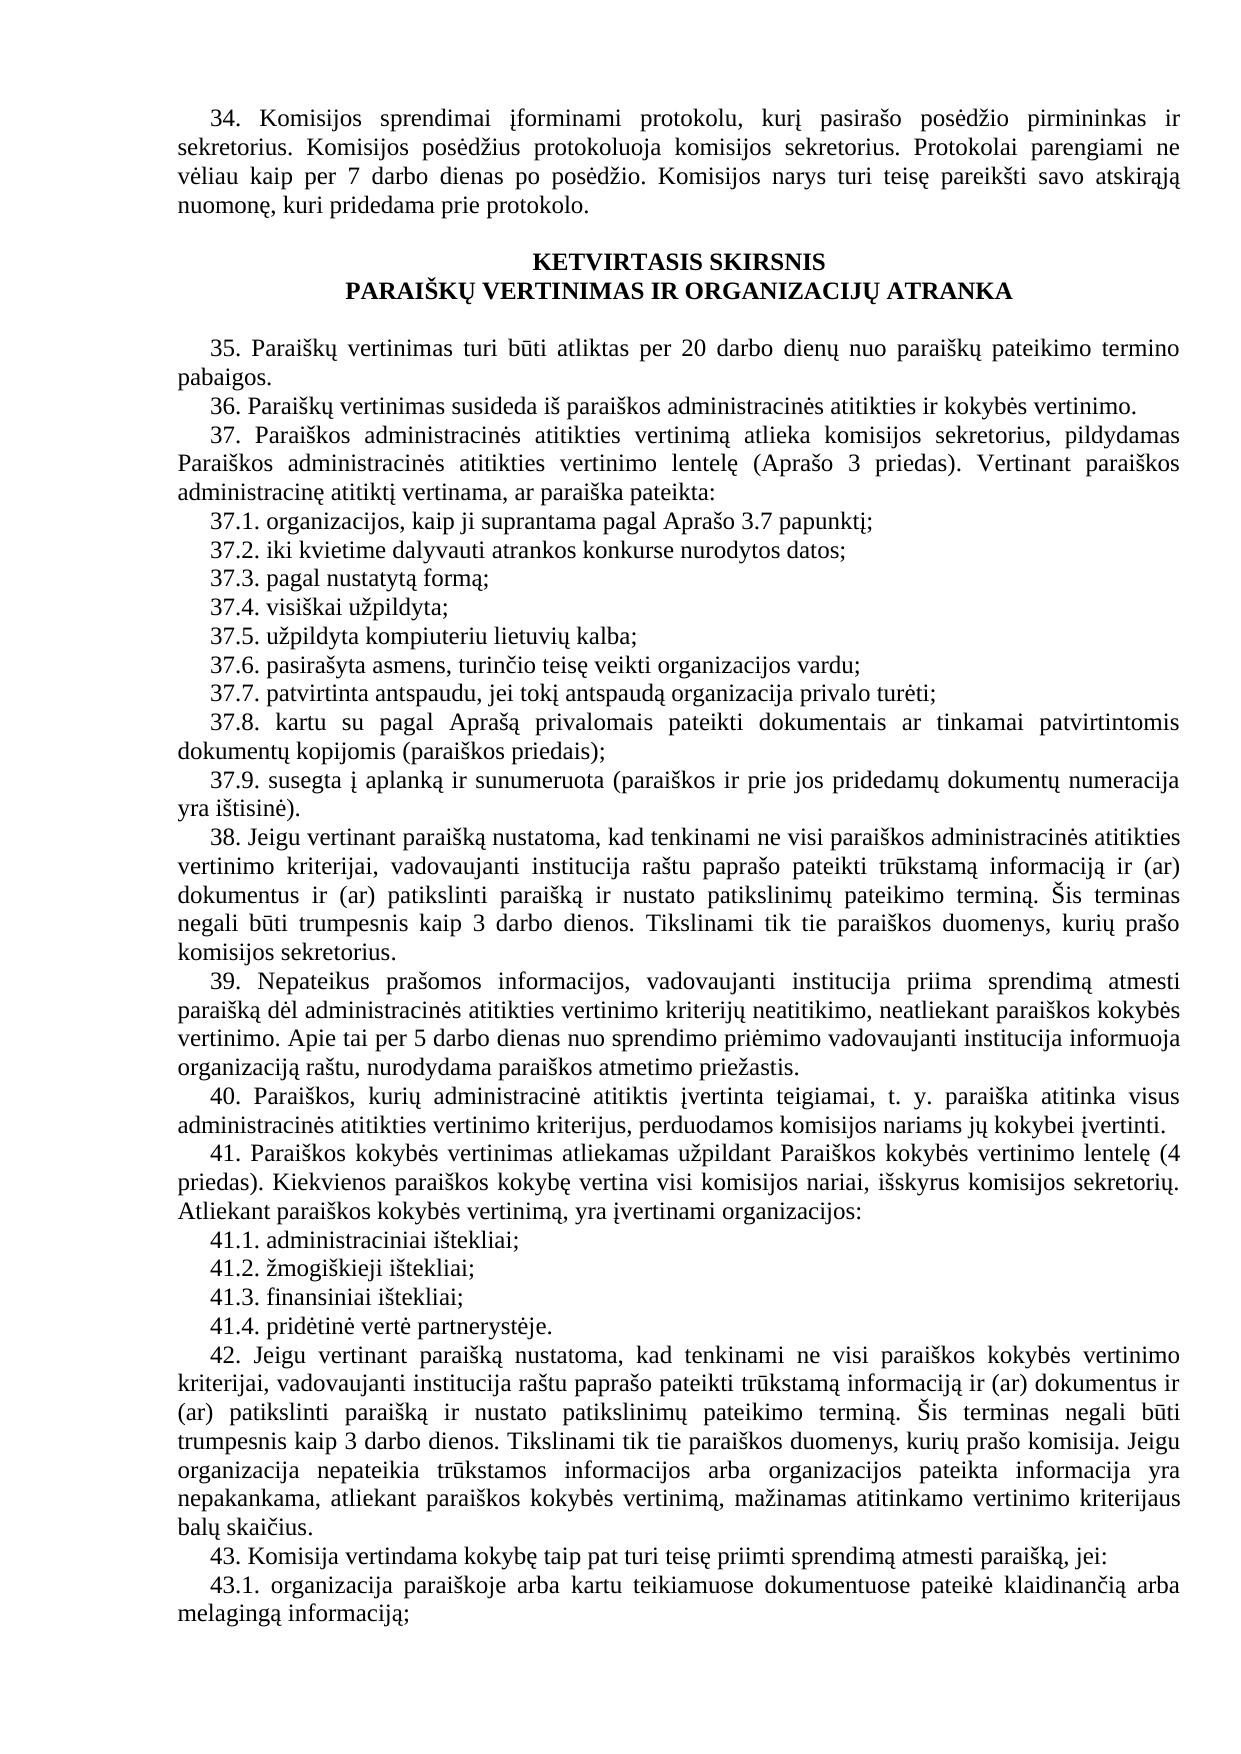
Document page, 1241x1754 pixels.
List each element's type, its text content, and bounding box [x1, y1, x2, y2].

text 41. Paraiškos kokybės vertinimas atliekamas užpildant Paraiškos kokybės vertinimo lentelę (4 priedas). Kiekvienos paraiškos kokybę vertina visi komisijos nariai, išskyrus komisijos sekretorių. Atliekant paraiškos kokybės vertinimą, yra įvertinami organizacijos: [177, 1138, 1181, 1225]
text 38. Jeigu vertinant paraišką nustatoma, kad tenkinami ne visi paraiškos administracinės atitikties vertinimo kriterijai, vadovaujanti institucija raštu paprašo pateikti trūkstamą informaciją ir (ar) dokumentus ir (ar) patikslinti paraišką ir nustato patikslinimų pateikimo terminą. Šis terminas negali būti trumpesnis kaip 3 darbo dienos. Tikslinami tik tie paraiškos duomenys, kurių prašo komisijos sekretorius. [177, 822, 1181, 966]
text 41.1. administraciniai ištekliai; [177, 1225, 1181, 1253]
text 41.2. žmogiškieji ištekliai; [177, 1253, 1181, 1282]
text 42. Jeigu vertinant paraišką nustatoma, kad tenkinami ne visi paraiškos kokybės vertinimo kriterijai, vadovaujanti institucija raštu paprašo pateikti trūkstamą informaciją ir (ar) dokumentus ir (ar) patikslinti paraišką ir nustato patikslinimų pateikimo terminą. Šis terminas negali būti trumpesnis kaip 3 darbo dienos. Tikslinami tik tie paraiškos duomenys, kurių prašo komisija. Jeigu organizacija nepateikia trūkstamos informacijos arba organizacijos pateikta informacija yra nepakankama, atliekant paraiškos kokybės vertinimą, mažinamas atitinkamo vertinimo kriterijaus balų skaičius. [177, 1340, 1181, 1541]
text 39. Nepateikus prašomos informacijos, vadovaujanti institucija priima sprendimą atmesti paraišką dėl administracinės atitikties vertinimo kriterijų neatitikimo, neatliekant paraiškos kokybės vertinimo. Apie tai per 5 darbo dienas nuo sprendimo priėmimo vadovaujanti institucija informuoja organizaciją raštu, nurodydama paraiškos atmetimo priežastis. [177, 966, 1181, 1081]
text PARAIŠKŲ VERTINIMAS IR ORGANIZACIJŲ ATRANKA [177, 276, 1181, 305]
text 40. Paraiškos, kurių administracinė atitiktis įvertinta teigiamai, t. y. paraiška atitinka visus administracinės atitikties vertinimo kriterijus, perduodamos komisijos nariams jų kokybei įvertinti. [177, 1081, 1181, 1138]
text KETVIRTASIS SKIRSNIS [177, 247, 1181, 276]
text 37.1. organizacijos, kaip ji suprantama pagal Aprašo 3.7 papunktį; [177, 506, 1181, 535]
text 35. Paraiškų vertinimas turi būti atliktas per 20 darbo dienų nuo paraiškų pateikimo termino pabaigos. [177, 333, 1181, 391]
text 37.9. susegta į aplanką ir sunumeruota (paraiškos ir prie jos pridedamų dokumentų numeracija yra ištisinė). [177, 765, 1181, 822]
text 43.1. organizacija paraiškoje arba kartu teikiamuose dokumentuose pateikė klaidinančią arba melagingą informaciją; [177, 1570, 1181, 1627]
text 37.4. visiškai užpildyta; [177, 592, 1181, 621]
text 43. Komisija vertindama kokybę taip pat turi teisę priimti sprendimą atmesti paraišką, jei: [177, 1541, 1181, 1570]
text 37.3. pagal nustatytą formą; [177, 563, 1181, 592]
text 41.3. finansiniai ištekliai; [177, 1282, 1181, 1311]
text 37.2. iki kvietime dalyvauti atrankos konkurse nurodytos datos; [177, 535, 1181, 563]
text 37. Paraiškos administracinės atitikties vertinimą atlieka komisijos sekretorius, pildydamas Paraiškos administracinės atitikties vertinimo lentelę (Aprašo 3 priedas). Vertinant paraiškos administracinę atitiktį vertinama, ar paraiška pateikta: [177, 420, 1181, 506]
text 41.4. pridėtinė vertė partnerystėje. [177, 1311, 1181, 1340]
text 37.8. kartu su pagal Aprašą privalomais pateikti dokumentais ar tinkamai patvirtintomis dokumentų kopijomis (paraiškos priedais); [177, 707, 1181, 765]
text 37.6. pasirašyta asmens, turinčio teisę veikti organizacijos vardu; [177, 650, 1181, 678]
text 37.7. patvirtinta antspaudu, jei tokį antspaudą organizacija privalo turėti; [177, 678, 1181, 707]
text 36. Paraiškų vertinimas susideda iš paraiškos administracinės atitikties ir kokybės vertinimo. [177, 391, 1181, 420]
text 34. Komisijos sprendimai įforminami protokolu, kurį pasirašo posėdžio pirmininkas ir sekretorius. Komisijos posėdžius protokoluoja komisijos sekretorius. Protokolai parengiami ne vėliau kaip per 7 darbo dienas po posėdžio. Komisijos narys turi teisę pareikšti savo atskirąją nuomonę, kuri pridedama prie protokolo. [177, 103, 1181, 218]
text 37.5. užpildyta kompiuteriu lietuvių kalba; [177, 621, 1181, 650]
